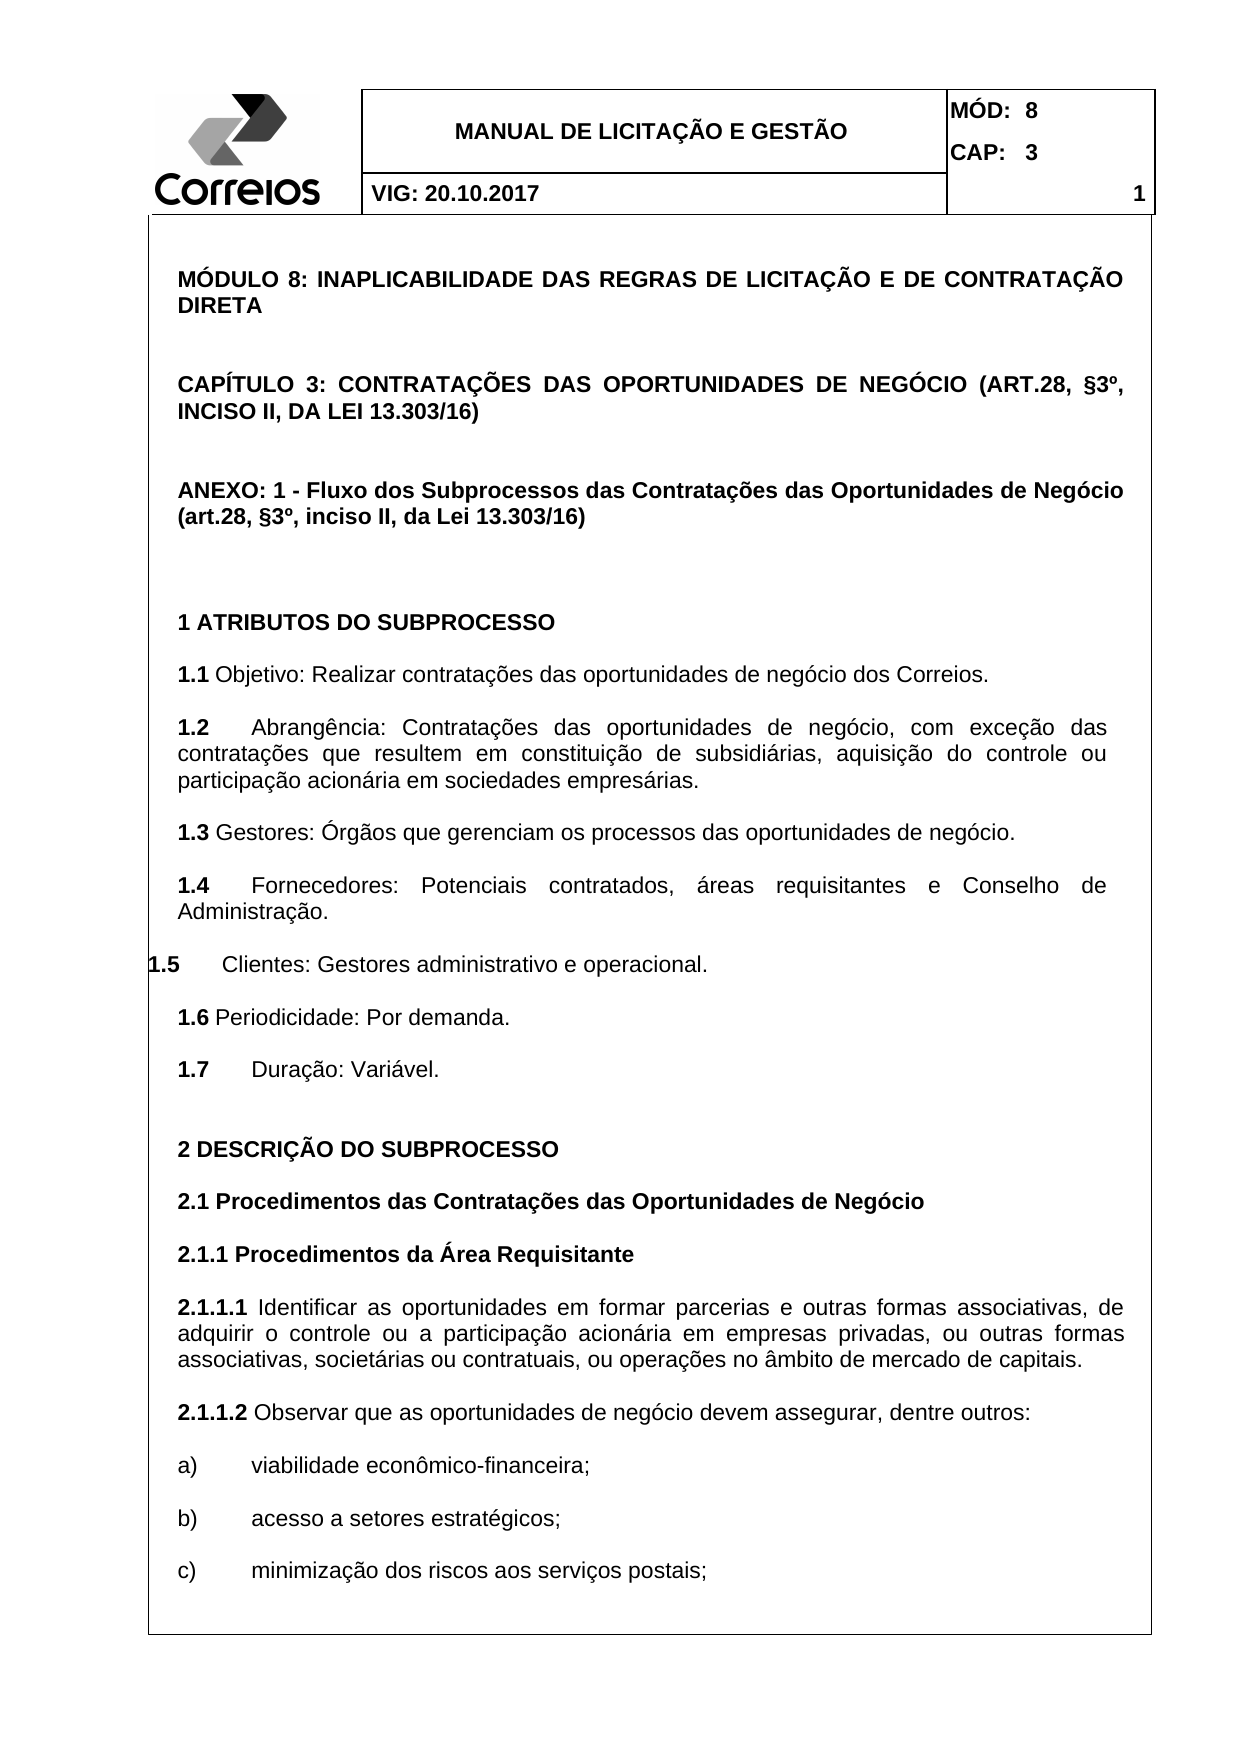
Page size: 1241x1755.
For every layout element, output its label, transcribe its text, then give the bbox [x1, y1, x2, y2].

list Periodicidade: Por demanda. [177, 1004, 1125, 1030]
text ANEXO: 1 - Fluxo dos Subprocessos das Contratações das Oportunidades de Negócio (art.28, §3º, inciso II, da Lei 13.303/16) [177, 477, 1125, 529]
list Objetivo: Realizar contratações das oportunidades de negócio dos Correios. [177, 661, 1125, 687]
text 2.1.1.1 Identificar as oportunidades em formar parcerias e outras formas associativas, de adquirir o controle ou a participação acionária em empresas privadas, ou outras formas associativas, societárias ou contratuais, ou operações no âmbito de mercado de capitais. [177, 1294, 1125, 1373]
text 1.4 Fornecedores: Potenciais contratados, áreas requisitantes e Conselho de Administração. [177, 872, 1107, 925]
list Abrangência: Contratações das oportunidades de negócio, com exceção das contratações que resultem em constituição de subsidiárias, aquisição do controle ou participação acionária em sociedades empresárias. [177, 714, 1107, 793]
text 1 ATRIBUTOS DO SUBPROCESSO [177, 608, 1125, 635]
text 2 DESCRIÇÃO DO SUBPROCESSO [177, 1136, 1125, 1162]
list viabilidade econômico-financeira; [177, 1452, 1125, 1478]
text CAPÍTULO 3: CONTRATAÇÕES DAS OPORTUNIDADES DE NEGÓCIO (ART.28, §3º, INCISO II, DA LEI 13.303/16) [177, 371, 1125, 424]
list Clientes: Gestores administrativo e operacional. [149, 951, 1107, 977]
list acesso a setores estratégicos; [177, 1504, 1125, 1531]
text 2.1.1 Procedimentos da Área Requisitante [177, 1241, 1125, 1267]
text MÓDULO 8: INAPLICABILIDADE DAS REGRAS DE LICITAÇÃO E DE CONTRATAÇÃO DIRETA [177, 266, 1125, 318]
text 2.1.1.2 Observar que as oportunidades de negócio devem assegurar, dentre outros: [177, 1399, 1125, 1425]
text 1.3 Gestores: Órgãos que gerenciam os processos das oportunidades de negócio. [177, 819, 1125, 846]
text 2.1 Procedimentos das Contratações das Oportunidades de Negócio [177, 1188, 1125, 1214]
list Duração: Variável. [177, 1056, 1125, 1083]
list minimização dos riscos aos serviços postais; [177, 1557, 1125, 1583]
